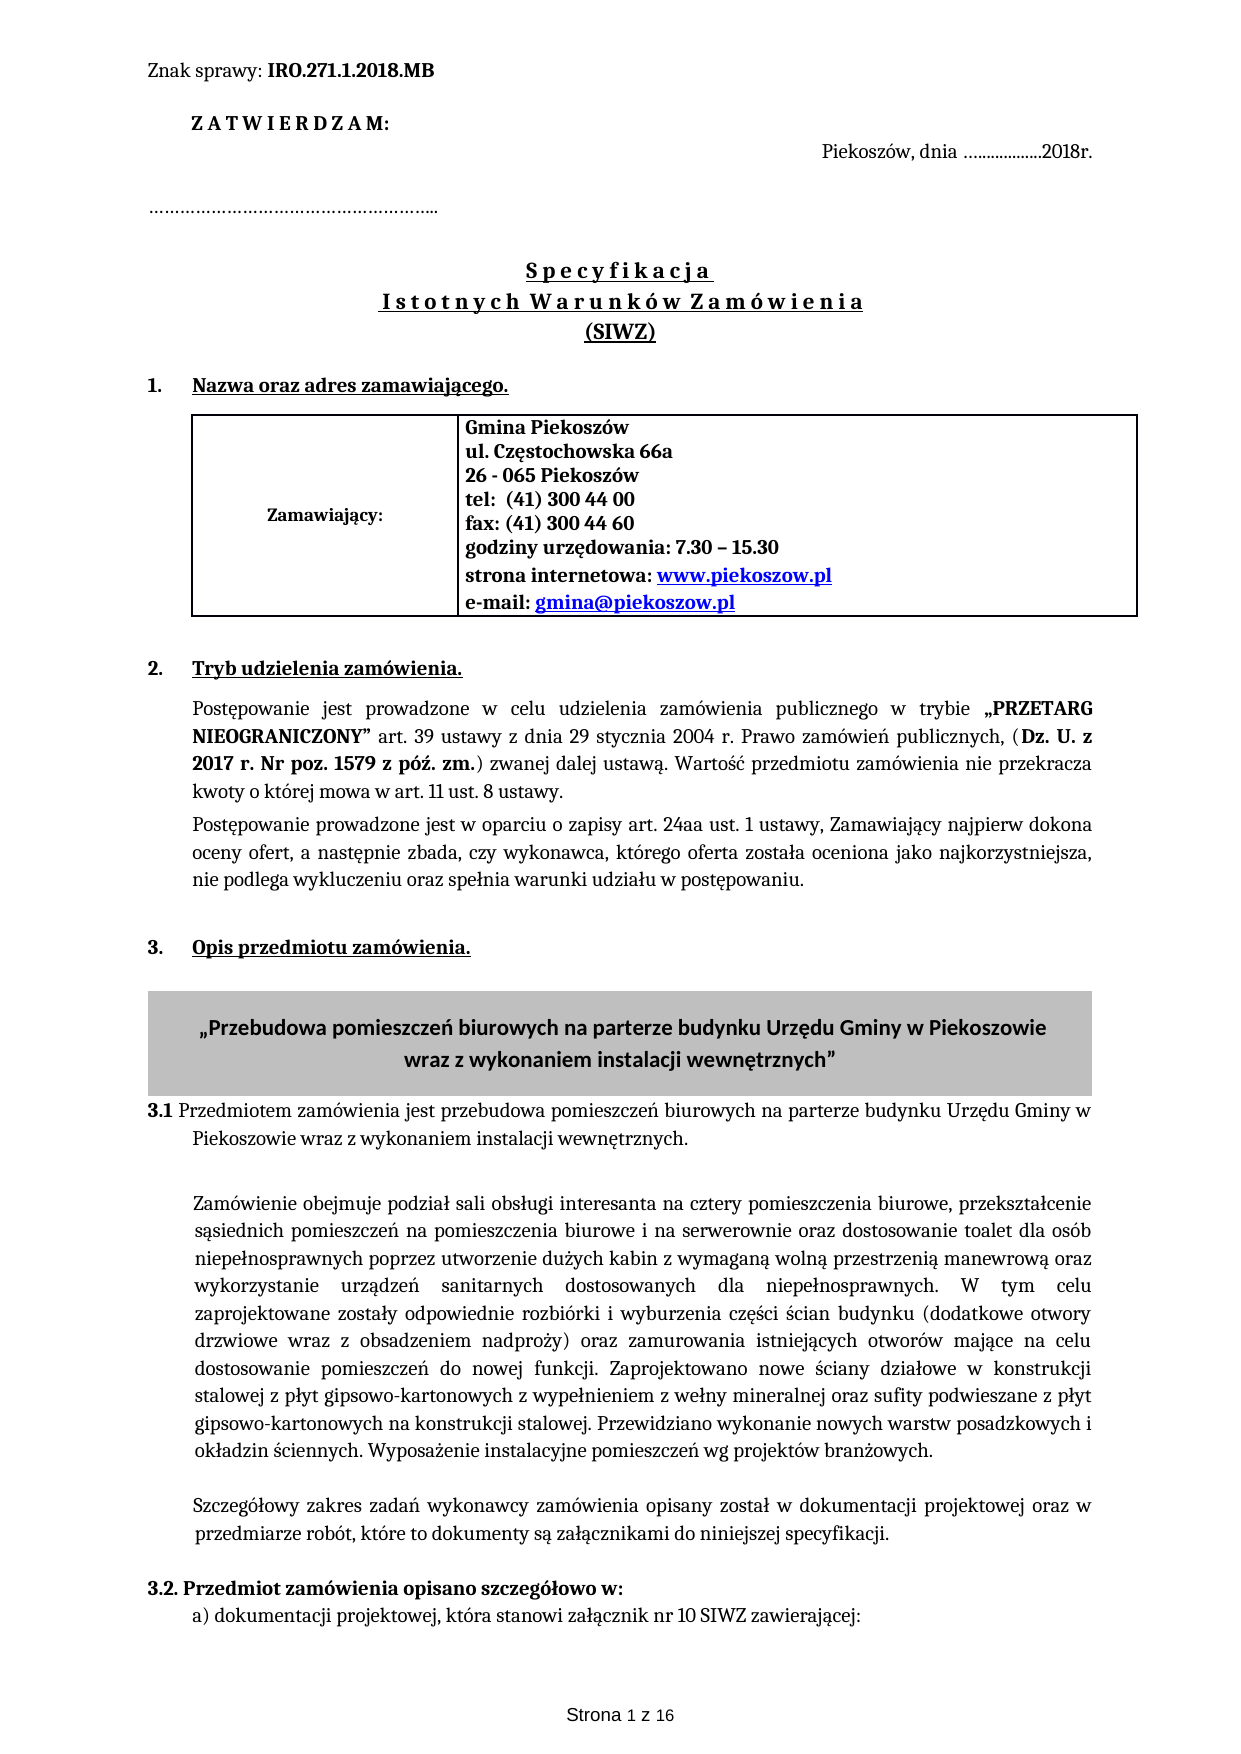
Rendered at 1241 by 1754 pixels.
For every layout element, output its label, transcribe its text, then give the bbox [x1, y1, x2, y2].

subtitle Tryb udzielenia zamówienia. [148, 657, 1092, 681]
text 3.2. Przedmiot zamówienia opisano szczegółowo w: [148, 1576, 1092, 1600]
table_header Zamawiający: [193, 416, 457, 615]
text Szczegółowy zakres zadań wykonawcy zamówienia opisany został w dokumentacji projektowej oraz w przedmiarze robót, które to dokumenty są załącznikami do niniejszej specyfikacji. [193, 1494, 1092, 1545]
subtitle Postępowanie jest prowadzone w celu udzielenia zamówienia publicznego w trybie „PRZETARG NIEOGRANICZONY” art. 39 ustawy z dnia 29 stycznia 2004 r. Prawo zamówień publicznych, (Dz. U. z 2017 r. Nr poz. 1579 z póź. zm.) zwanej dalej ustawą. Wartość przedmiotu zamówienia nie przekracza kwoty o której mowa w art. 11 ust. 8 ustawy. [192, 697, 1092, 803]
subtitle Nazwa oraz adres zamawiającego. [148, 374, 1092, 398]
text a) dokumentacji projektowej, która stanowi załącznik nr 10 SIWZ zawierającej: [192, 1604, 1092, 1628]
title Zamówienie obejmuje podział sali obsługi interesanta na cztery pomieszczenia biurowe, przekształcenie sąsiednich pomieszczeń na pomieszczenia biurowe i na serwerownie oraz dostosowanie toalet dla osób niepełnosprawnych poprzez utworzenie dużych kabin z wymaganą wolną przestrzenią manewrową oraz wykorzystanie urządzeń sanitarnych dostosowanych dla niepełnosprawnych. W tym celu zaprojektowane zostały odpowiednie rozbiórki i wyburzenia części ścian budynku (dodatkowe otwory drzwiowe wraz z obsadzeniem nadproży) oraz zamurowania istniejących otworów mające na celu dostosowanie pomieszczeń do nowej funkcji. Zaprojektowano nowe ściany działowe w konstrukcji stalowej z płyt gipsowo-kartonowych z wypełnieniem z wełny mineralnej oraz sufity podwieszane z płyt gipsowo-kartonowych na konstrukcji stalowej. Przewidziano wykonanie nowych warstw posadzkowych i okładzin ściennych. Wyposażenie instalacyjne pomieszczeń wg projektów branżowych. [193, 1191, 1092, 1463]
title S p e c y f i k a c j a I s t o t n y c h W a r u n k ó w Z a m ó w i e n i a (SIWZ) [148, 258, 1092, 345]
title Piekoszów, dnia …...............2018r. [590, 139, 1093, 163]
text „Przebudowa pomieszczeń biurowych na parterze budynku Urzędu Gminy w Piekoszowie wraz z wykonaniem instalacji wewnętrznych” [148, 1013, 1092, 1073]
text Postępowanie prowadzone jest w oparciu o zapisy art. 24aa ust. 1 ustawy, Zamawiający najpierw dokona oceny ofert, a następnie zbada, czy wykonawca, którego oferta została oceniona jako najkorzystniejsza, nie podlega wykluczeniu oraz spełnia warunki udziału w postępowaniu. [192, 813, 1092, 892]
table_header Gmina Piekoszów ul. Częstochowska 66a 26 - 065 Piekoszów tel: (41) 300 44 00 fax: (41) 300 44 60 godziny urzędowania: 7.30 – 15.30 strona internetowa: www.piekoszow.pl e-mail: gmina@piekoszow.pl [459, 416, 1136, 615]
title Z A T W I E R D Z A M: [148, 112, 428, 136]
title 3.1 Przedmiotem zamówienia jest przebudowa pomieszczeń biurowych na parterze budynku Urzędu Gminy w Piekoszowie wraz z wykonaniem instalacji wewnętrznych. [148, 1099, 1092, 1150]
subtitle Opis przedmiotu zamówienia. [148, 936, 1092, 959]
title ……………………………………………….. [148, 194, 1093, 218]
